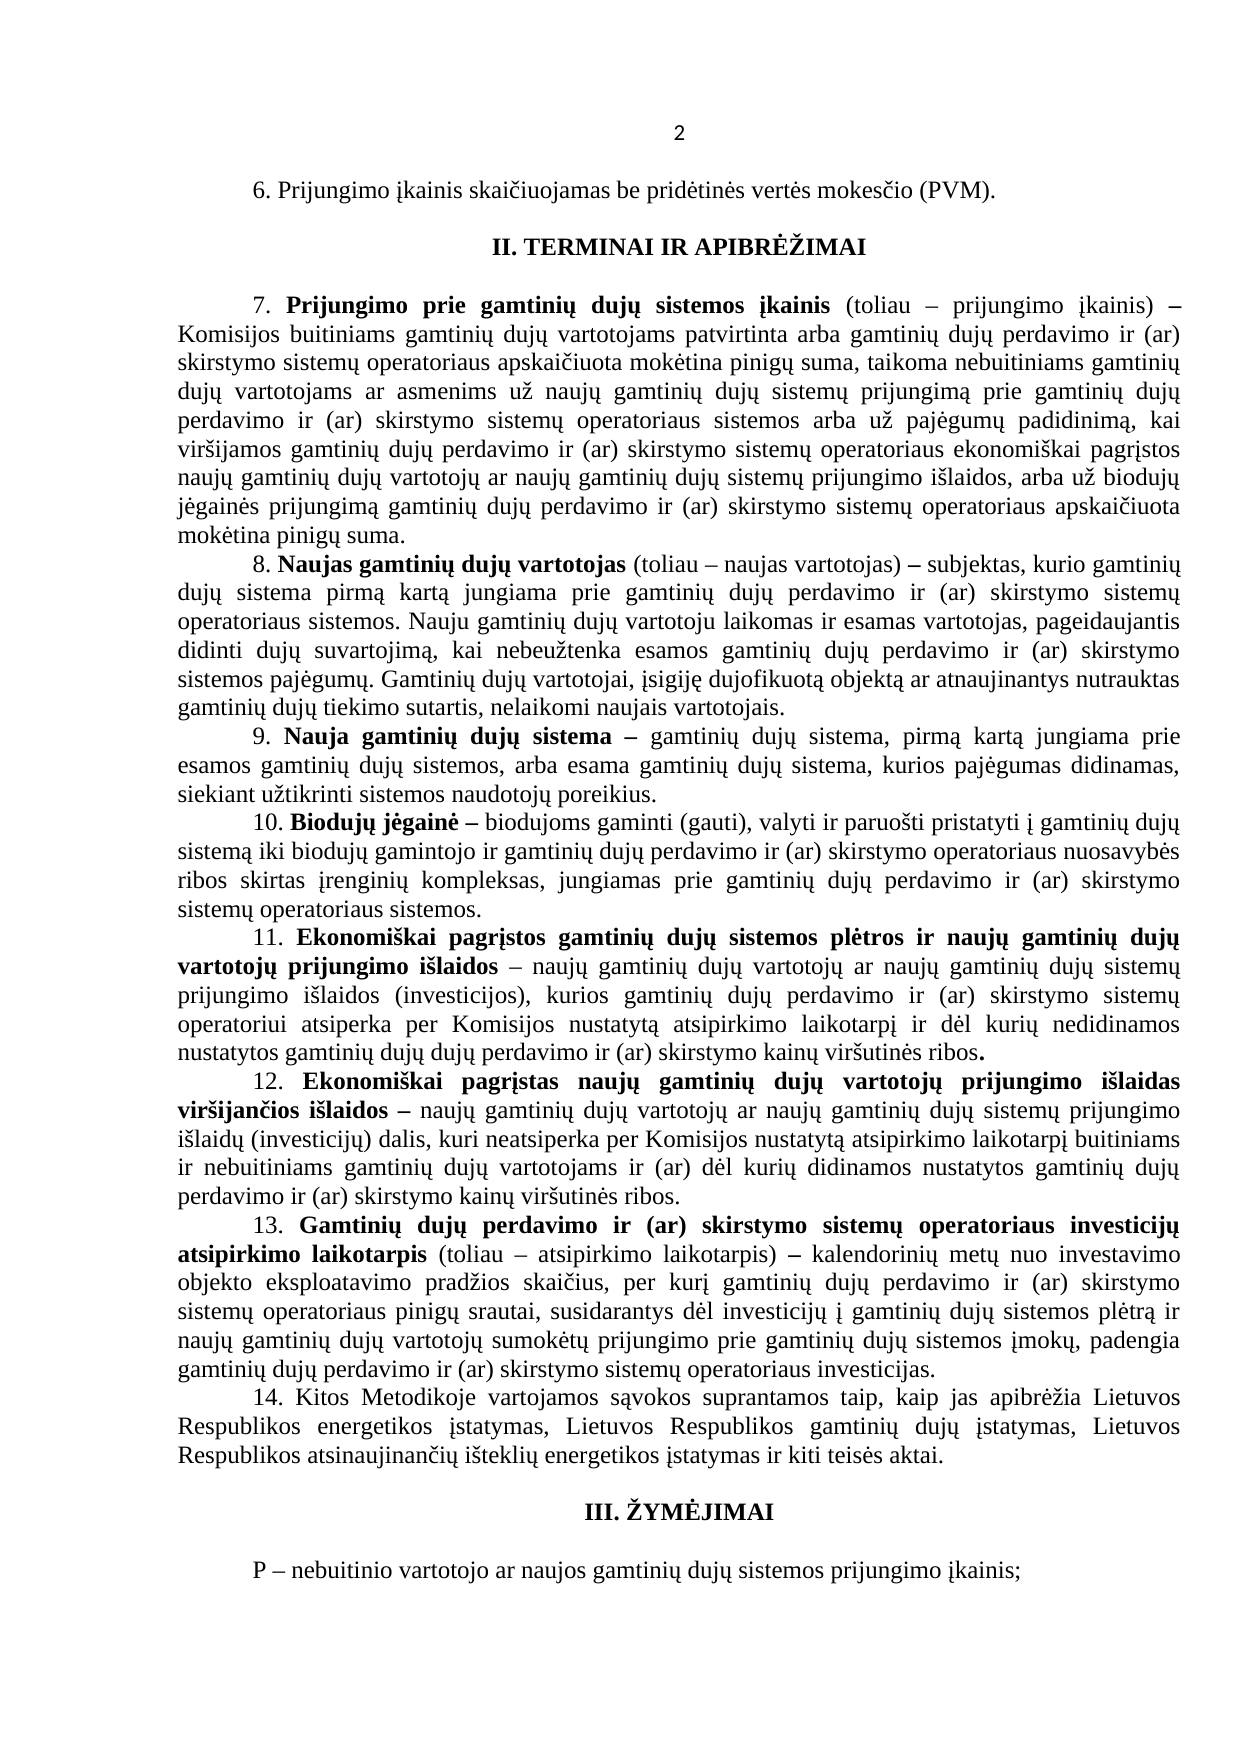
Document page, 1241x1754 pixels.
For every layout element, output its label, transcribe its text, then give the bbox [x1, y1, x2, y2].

text III. ŽYMĖJIMAI [177, 1497, 1181, 1526]
text 14. Kitos Metodikoje vartojamos sąvokos suprantamos taip, kaip jas apibrėžia Lietuvos Respublikos energetikos įstatymas, Lietuvos Respublikos gamtinių dujų įstatymas, Lietuvos Respublikos atsinaujinančių išteklių energetikos įstatymas ir kiti teisės aktai. [177, 1382, 1181, 1469]
text P – nebuitinio vartotojo ar naujos gamtinių dujų sistemos prijungimo įkainis; [177, 1555, 1181, 1584]
text 12. Ekonomiškai pagrįstas naujų gamtinių dujų vartotojų prijungimo išlaidas viršijančios išlaidos – naujų gamtinių dujų vartotojų ar naujų gamtinių dujų sistemų prijungimo išlaidų (investicijų) dalis, kuri neatsiperka per Komisijos nustatytą atsipirkimo laikotarpį buitiniams ir nebuitiniams gamtinių dujų vartotojams ir (ar) dėl kurių didinamos nustatytos gamtinių dujų perdavimo ir (ar) skirstymo kainų viršutinės ribos. [177, 1066, 1181, 1210]
text 11. Ekonomiškai pagrįstos gamtinių dujų sistemos plėtros ir naujų gamtinių dujų vartotojų prijungimo išlaidos – naujų gamtinių dujų vartotojų ar naujų gamtinių dujų sistemų prijungimo išlaidos (investicijos), kurios gamtinių dujų perdavimo ir (ar) skirstymo sistemų operatoriui atsiperka per Komisijos nustatytą atsipirkimo laikotarpį ir dėl kurių nedidinamos nustatytos gamtinių dujų dujų perdavimo ir (ar) skirstymo kainų viršutinės ribos. [177, 922, 1181, 1066]
text 8. Naujas gamtinių dujų vartotojas (toliau ‒ naujas vartotojas) – subjektas, kurio gamtinių dujų sistema pirmą kartą jungiama prie gamtinių dujų perdavimo ir (ar) skirstymo sistemų operatoriaus sistemos. Nauju gamtinių dujų vartotoju laikomas ir esamas vartotojas, pageidaujantis didinti dujų suvartojimą, kai nebeužtenka esamos gamtinių dujų perdavimo ir (ar) skirstymo sistemos pajėgumų. Gamtinių dujų vartotojai, įsigiję dujofikuotą objektą ar atnaujinantys nutrauktas gamtinių dujų tiekimo sutartis, nelaikomi naujais vartotojais. [177, 549, 1181, 721]
text 10. Biodujų jėgainė – biodujoms gaminti (gauti), valyti ir paruošti pristatyti į gamtinių dujų sistemą iki biodujų gamintojo ir gamtinių dujų perdavimo ir (ar) skirstymo operatoriaus nuosavybės ribos skirtas įrenginių kompleksas, jungiamas prie gamtinių dujų perdavimo ir (ar) skirstymo sistemų operatoriaus sistemos. [177, 807, 1181, 922]
text 13. Gamtinių dujų perdavimo ir (ar) skirstymo sistemų operatoriaus investicijų atsipirkimo laikotarpis (toliau ‒ atsipirkimo laikotarpis) – kalendorinių metų nuo investavimo objekto eksploatavimo pradžios skaičius, per kurį gamtinių dujų perdavimo ir (ar) skirstymo sistemų operatoriaus pinigų srautai, susidarantys dėl investicijų į gamtinių dujų sistemos plėtrą ir naujų gamtinių dujų vartotojų sumokėtų prijungimo prie gamtinių dujų sistemos įmokų, padengia gamtinių dujų perdavimo ir (ar) skirstymo sistemų operatoriaus investicijas. [177, 1210, 1181, 1382]
text II. TERMINAI IR APIBRĖŽIMAI [177, 232, 1181, 261]
text 7. Prijungimo prie gamtinių dujų sistemos įkainis (toliau ‒ prijungimo įkainis) – Komisijos buitiniams gamtinių dujų vartotojams patvirtinta arba gamtinių dujų perdavimo ir (ar) skirstymo sistemų operatoriaus apskaičiuota mokėtina pinigų suma, taikoma nebuitiniams gamtinių dujų vartotojams ar asmenims už naujų gamtinių dujų sistemų prijungimą prie gamtinių dujų perdavimo ir (ar) skirstymo sistemų operatoriaus sistemos arba už pajėgumų padidinimą, kai viršijamos gamtinių dujų perdavimo ir (ar) skirstymo sistemų operatoriaus ekonomiškai pagrįstos naujų gamtinių dujų vartotojų ar naujų gamtinių dujų sistemų prijungimo išlaidos, arba už biodujų jėgainės prijungimą gamtinių dujų perdavimo ir (ar) skirstymo sistemų operatoriaus apskaičiuota mokėtina pinigų suma. [177, 290, 1181, 549]
text 9. Nauja gamtinių dujų sistema – gamtinių dujų sistema, pirmą kartą jungiama prie esamos gamtinių dujų sistemos, arba esama gamtinių dujų sistema, kurios pajėgumas didinamas, siekiant užtikrinti sistemos naudotojų poreikius. [177, 721, 1181, 807]
text 6. Prijungimo įkainis skaičiuojamas be pridėtinės vertės mokesčio (PVM). [177, 175, 1181, 204]
